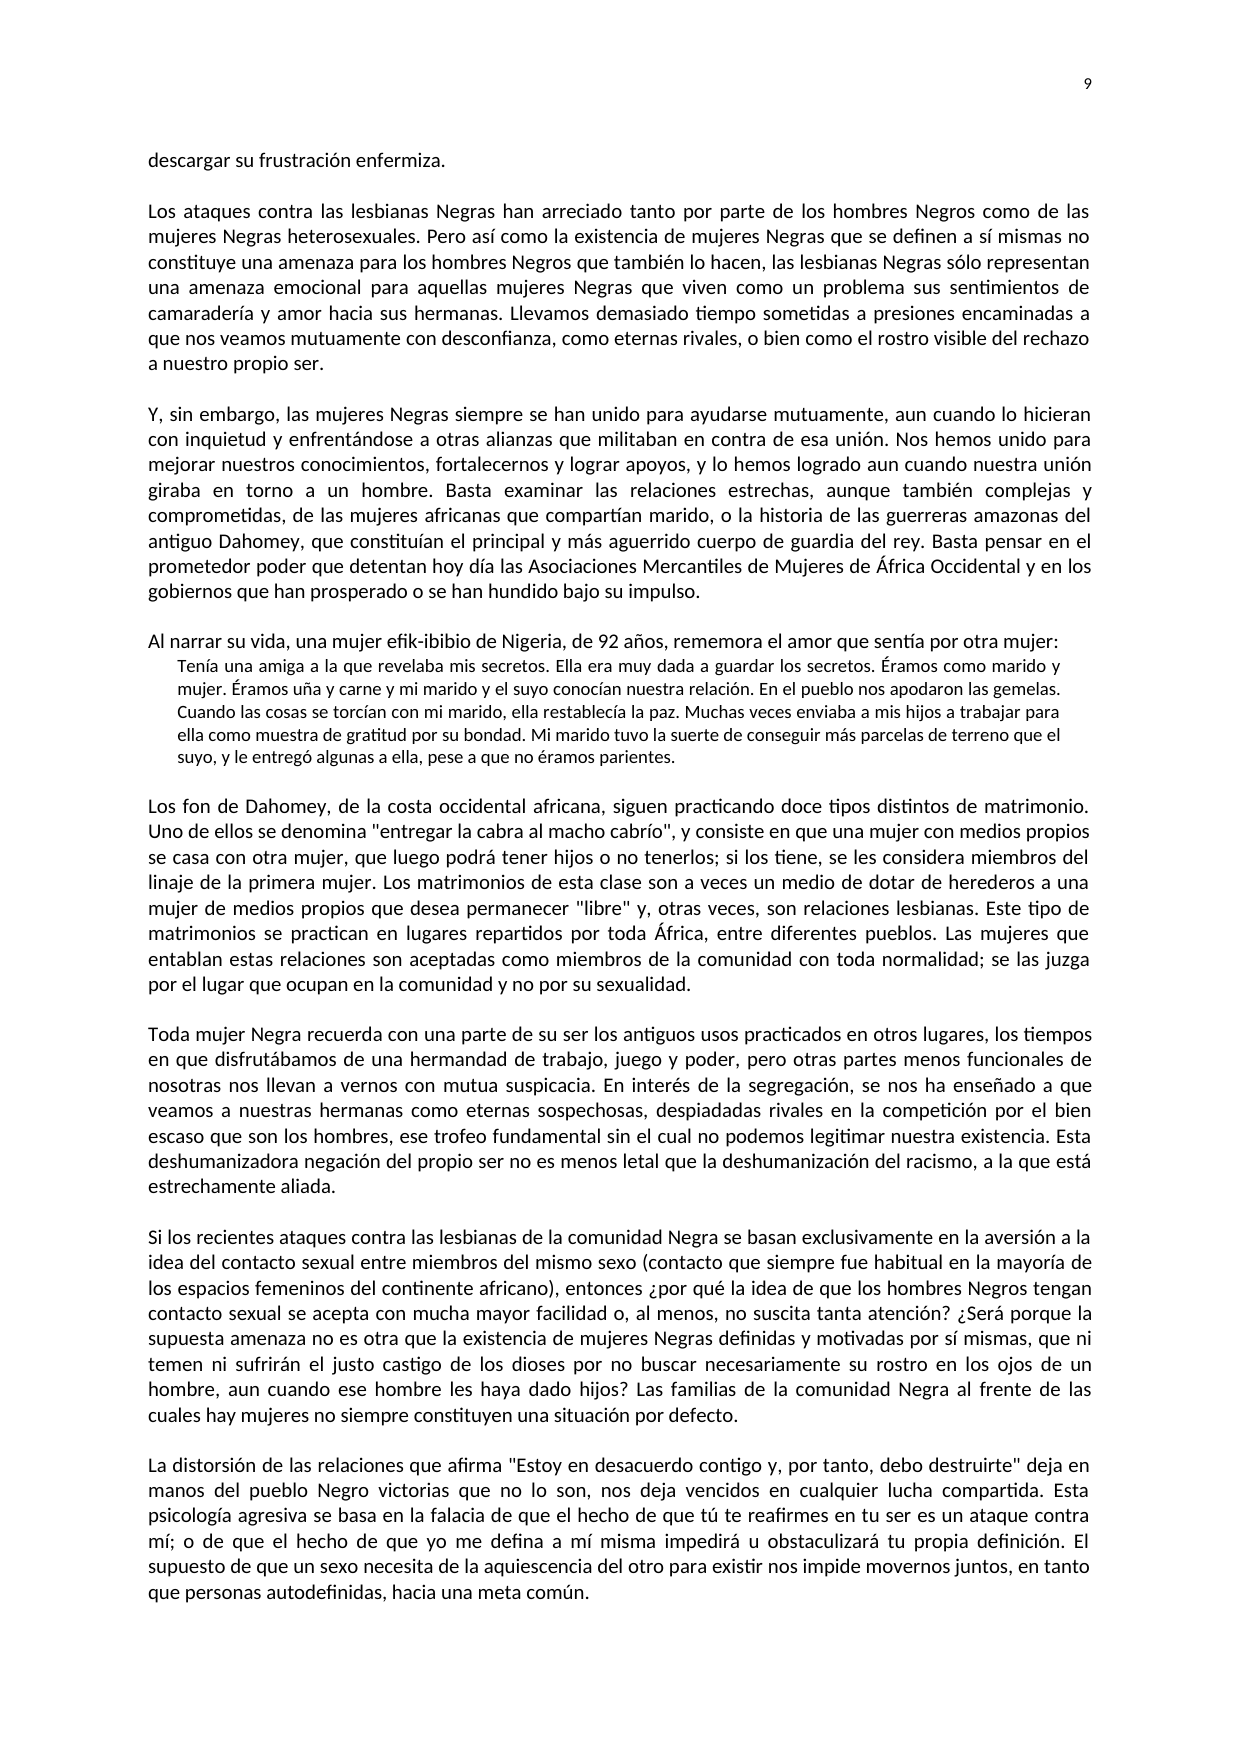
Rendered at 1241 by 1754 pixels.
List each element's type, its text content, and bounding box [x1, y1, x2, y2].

text Los ataques contra las lesbianas Negras han arreciado tanto por parte de los hombres Negros como de las mujeres Negras heterosexuales. Pero así como la existencia de mujeres Negras que se definen a sí mismas no constituye una amenaza para los hombres Negros que también lo hacen, las lesbianas Negras sólo representan una amenaza emocional para aquellas mujeres Negras que viven como un problema sus sentimientos de camaradería y amor hacia sus hermanas. Llevamos demasiado tiempo sometidas a presiones encaminadas a que nos veamos mutuamente con desconfianza, como eternas rivales, o bien como el rostro visible del rechazo a nuestro propio ser. [148, 198, 1092, 376]
text 9 [1083, 73, 1094, 94]
text Y, sin embargo, las mujeres Negras siempre se han unido para ayudarse mutuamente, aun cuando lo hicieran con inquietud y enfrentándose a otras alianzas que militaban en contra de esa unión. Nos hemos unido para mejorar nuestros conocimientos, fortalecernos y lograr apoyos, y lo hemos logrado aun cuando nuestra unión giraba en torno a un hombre. Basta examinar las relaciones estrechas, aunque también complejas y comprometidas, de las mujeres africanas que compartían marido, o la historia de las guerreras amazonas del antiguo Dahomey, que constituían el principal y más aguerrido cuerpo de guardia del rey. Basta pensar en el prometedor poder que detentan hoy día las Asociaciones Mercantiles de Mujeres de África Occidental y en los gobiernos que han prosperado o se han hundido bajo su impulso. [148, 401, 1094, 604]
text Si los recientes ataques contra las lesbianas de la comunidad Negra se basan exclusivamente en la aversión a la idea del contacto sexual entre miembros del mismo sexo (contacto que siempre fue habitual en la mayoría de los espacios femeninos del continente africano), entonces ¿por qué la idea de que los hombres Negros tengan contacto sexual se acepta con mucha mayor facilidad o, al menos, no suscita tanta atención? ¿Será porque la supuesta amenaza no es otra que la existencia de mujeres Negras definidas y motivadas por sí mismas, que ni temen ni sufrirán el justo castigo de los dioses por no buscar necesariamente su rostro en los ojos de un hombre, aun cuando ese hombre les haya dado hijos? Las familias de la comunidad Negra al frente de las cuales hay mujeres no siempre constituyen una situación por defecto. [148, 1224, 1094, 1427]
text Los fon de Dahomey, de la costa occidental africana, siguen practicando doce tipos distintos de matrimonio. Uno de ellos se denomina "entregar la cabra al macho cabrío", y consiste en que una mujer con medios propios se casa con otra mujer, que luego podrá tener hijos o no tenerlos; si los tiene, se les considera miembros del linaje de la primera mujer. Los matrimonios de esta clase son a veces un medio de dotar de herederos a una mujer de medios propios que desea permanecer "libre" y, otras veces, son relaciones lesbianas. Este tipo de matrimonios se practican en lugares repartidos por toda África, entre diferentes pueblos. Las mujeres que entablan estas relaciones son aceptadas como miembros de la comunidad con toda normalidad; se las juzga por el lugar que ocupan en la comunidad y no por su sexualidad. [148, 793, 1092, 997]
text Toda mujer Negra recuerda con una parte de su ser los antiguos usos practicados en otros lugares, los tiempos en que disfrutábamos de una hermandad de trabajo, juego y poder, pero otras partes menos funcionales de nosotras nos llevan a vernos con mutua suspicacia. En interés de la segregación, se nos ha enseñado a que veamos a nuestras hermanas como eternas sospechosas, despiadadas rivales en la competición por el bien escaso que son los hombres, ese trofeo fundamental sin el cual no podemos legitimar nuestra existencia. Esta deshumanizadora negación del propio ser no es menos letal que la deshumanización del racismo, a la que está estrechamente aliada. [148, 1021, 1094, 1199]
text Tenía una amiga a la que revelaba mis secretos. Ella era muy dada a guardar los secretos. Éramos como marido y mujer. Éramos uña y carne y mi marido y el suyo conocían nuestra relación. En el pueblo nos apodaron las gemelas. Cuando las cosas se torcían con mi marido, ella restablecía la paz. Muchas veces enviaba a mis hijos a trabajar para ella como muestra de gratitud por su bondad. Mi marido tuvo la suerte de conseguir más parcelas de terreno que el suyo, y le entregó algunas a ella, pese a que no éramos parientes. [177, 654, 1062, 769]
text Al narrar su vida, una mujer efik-ibibio de Nigeria, de 92 años, rememora el amor que sentía por otra mujer: [148, 629, 1094, 654]
text descargar su frustración enfermiza. [148, 147, 1094, 173]
text La distorsión de las relaciones que afirma "Estoy en desacuerdo contigo y, por tanto, debo destruirte" deja en manos del pueblo Negro victorias que no lo son, nos deja vencidos en cualquier lucha compartida. Esta psicología agresiva se basa en la falacia de que el hecho de que tú te reafirmes en tu ser es un ataque contra mí; o de que el hecho de que yo me defina a mí misma impedirá u obstaculizará tu propia definición. El supuesto de que un sexo necesita de la aquiescencia del otro para existir nos impide movernos juntos, en tanto que personas autodefinidas, hacia una meta común. [148, 1452, 1092, 1604]
